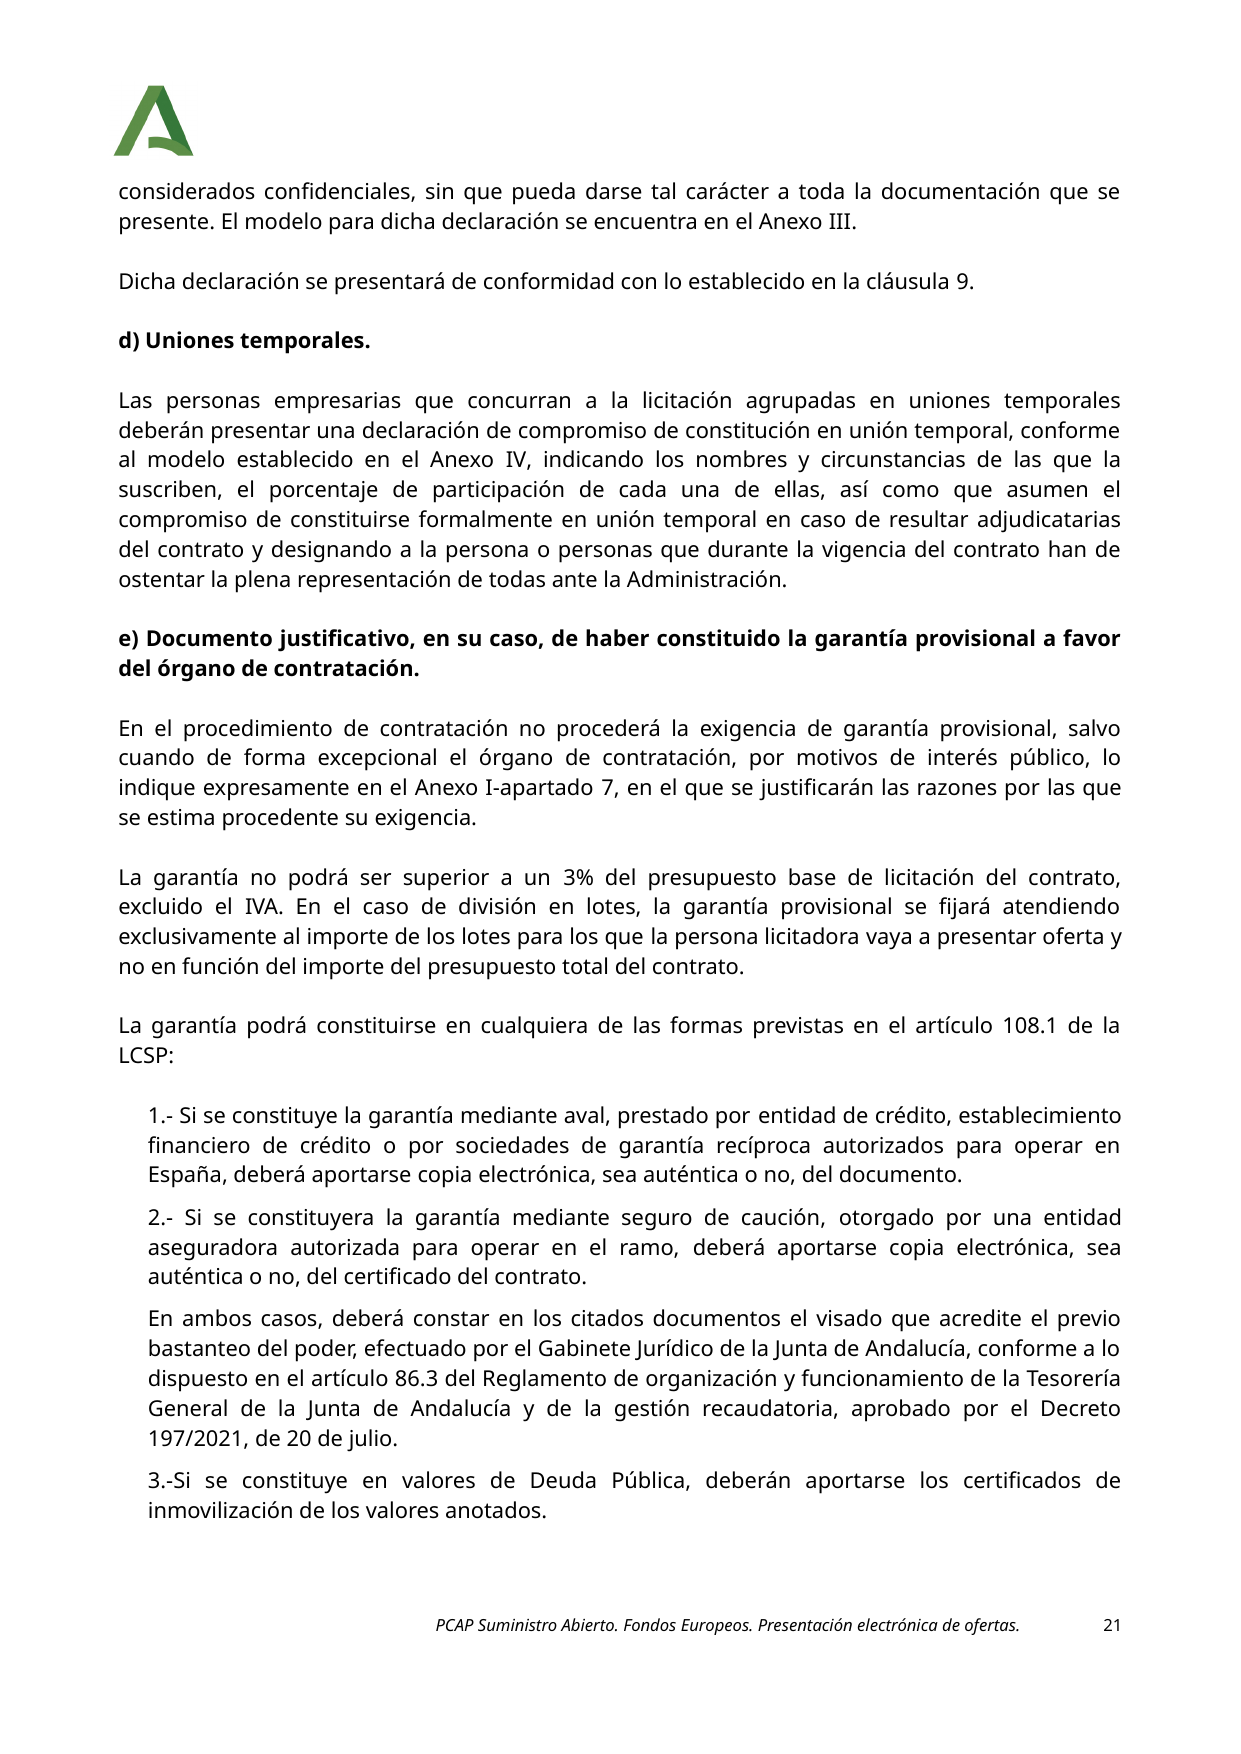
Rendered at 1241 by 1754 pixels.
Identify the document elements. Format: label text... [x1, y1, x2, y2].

text e) Documento justificativo, en su caso, de haber constituido la garantía provisional a favor del órgano de contratación. [118, 623, 1122, 683]
text Las personas empresarias que concurran a la licitación agrupadas en uniones temporales deberán presentar una declaración de compromiso de constitución en unión temporal, conforme al modelo establecido en el Anexo IV, indicando los nombres y circunstancias de las que la suscriben, el porcentaje de participación de cada una de ellas, así como que asumen el compromiso de constituirse formalmente en unión temporal en caso de resultar adjudicatarias del contrato y designando a la persona o personas que durante la vigencia del contrato han de ostentar la plena representación de todas ante la Administración. [118, 385, 1122, 593]
text 3.-Si se constituye en valores de Deuda Pública, deberán aportarse los certificados de inmovilización de los valores anotados. [148, 1465, 1122, 1524]
text Dicha declaración se presentará de conformidad con lo establecido en la cláusula 9. [118, 266, 1122, 296]
text 1.- Si se constituye la garantía mediante aval, prestado por entidad de crédito, establecimiento financiero de crédito o por sociedades de garantía recíproca autorizados para operar en España, deberá aportarse copia electrónica, sea auténtica o no, del documento. [148, 1100, 1122, 1189]
text En ambos casos, deberá constar en los citados documentos el visado que acredite el previo bastanteo del poder, efectuado por el Gabinete Jurídico de la Junta de Andalucía, conforme a lo dispuesto en el artículo 86.3 del Reglamento de organización y funcionamiento de la Tesorería General de la Junta de Andalucía y de la gestión recaudatoria, aprobado por el Decreto 197/2021, de 20 de julio. [148, 1303, 1122, 1452]
text 2.- Si se constituyera la garantía mediante seguro de caución, otorgado por una entidad aseguradora autorizada para operar en el ramo, deberá aportarse copia electrónica, sea auténtica o no, del certificado del contrato. [148, 1202, 1122, 1291]
text La garantía no podrá ser superior a un 3% del presupuesto base de licitación del contrato, excluido el IVA. En el caso de división en lotes, la garantía provisional se fijará atendiendo exclusivamente al importe de los lotes para los que la persona licitadora vaya a presentar oferta y no en función del importe del presupuesto total del contrato. [118, 862, 1122, 981]
text La garantía podrá constituirse en cualquiera de las formas previstas en el artículo 108.1 de la LCSP: [118, 1011, 1122, 1070]
text En el procedimiento de contratación no procederá la exigencia de garantía provisional, salvo cuando de forma excepcional el órgano de contratación, por motivos de interés público, lo indique expresamente en el Anexo I-apartado 7, en el que se justificarán las razones por las que se estima procedente su exigencia. [118, 713, 1122, 832]
text considerados confidenciales, sin que pueda darse tal carácter a toda la documentación que se presente. El modelo para dicha declaración se encuentra en el Anexo III. [118, 176, 1122, 236]
picture [109, 81, 198, 160]
text d) Uniones temporales. [118, 325, 1122, 355]
